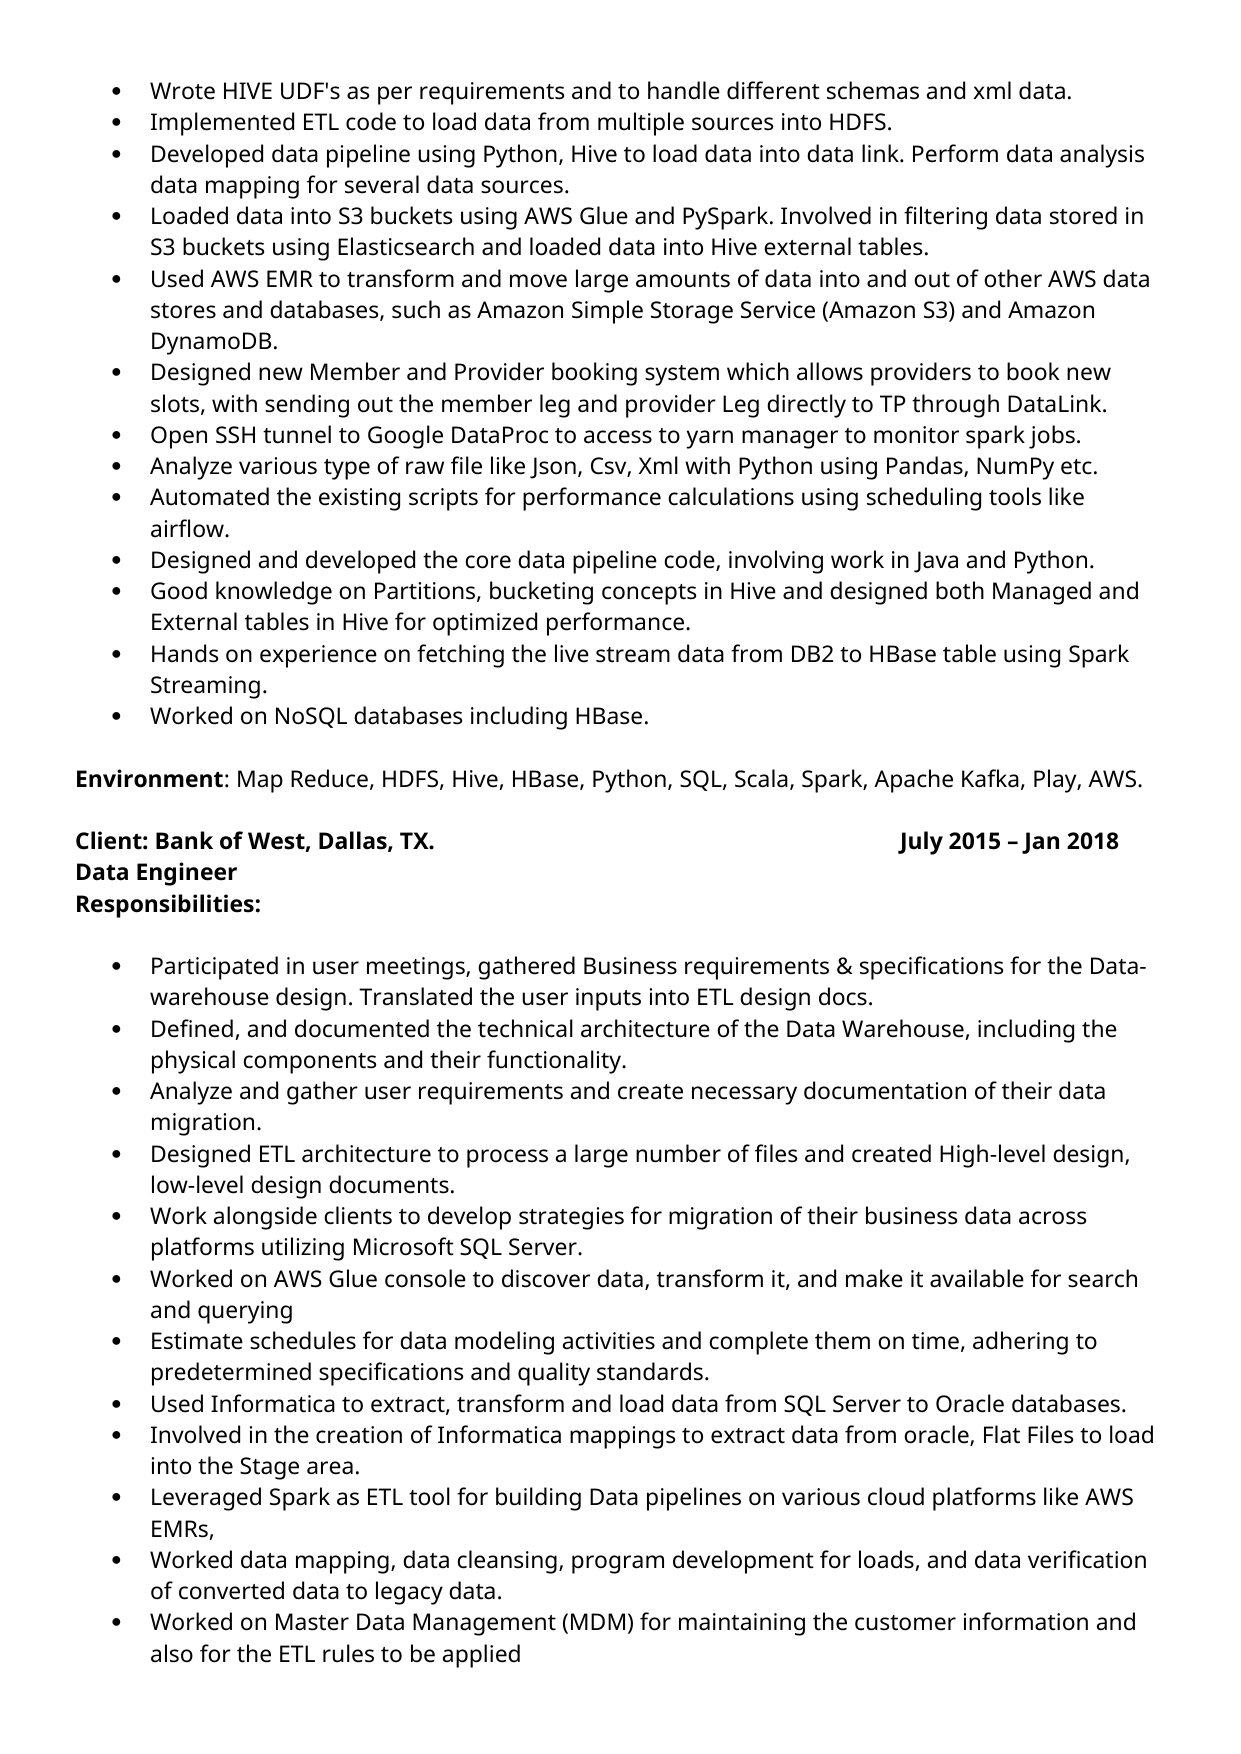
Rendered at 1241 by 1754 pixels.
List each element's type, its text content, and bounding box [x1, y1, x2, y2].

list Used Informatica to extract, transform and load data from SQL Server to Oracle databases. [112, 1387, 1165, 1419]
list Estimate schedules for data modeling activities and complete them on time, adhering to predetermined specifications and quality standards. [112, 1325, 1165, 1387]
list Loaded data into S3 buckets using AWS Glue and PySpark. Involved in filtering data stored in S3 buckets using Elasticsearch and loaded data into Hive external tables. [112, 200, 1165, 262]
list Defined, and documented the technical architecture of the Data Warehouse, including the physical components and their functionality. [112, 1012, 1165, 1075]
list Good knowledge on Partitions, bucketing concepts in Hive and designed both Managed and External tables in Hive for optimized performance. [112, 575, 1165, 637]
list Designed and developed the core data pipeline code, involving work in Java and Python. [112, 544, 1165, 575]
list Participated in user meetings, gathered Business requirements & specifications for the Data-warehouse design. Translated the user inputs into ETL design docs. [112, 950, 1165, 1012]
text Responsibilities: [75, 887, 1165, 919]
list Wrote HIVE UDF's as per requirements and to handle different schemas and xml data. [112, 75, 1165, 106]
text Environment: Map Reduce, HDFS, Hive, HBase, Python, SQL, Scala, Spark, Apache Kafka, Play, AWS. [75, 762, 1165, 794]
list Used AWS EMR to transform and move large amounts of data into and out of other AWS data stores and databases, such as Amazon Simple Storage Service (Amazon S3) and Amazon DynamoDB. [112, 262, 1165, 356]
list Developed data pipeline using Python, Hive to load data into data link. Perform data analysis data mapping for several data sources. [112, 137, 1165, 200]
list Hands on experience on fetching the live stream data from DB2 to HBase table using Spark Streaming. [112, 637, 1165, 700]
text Client: Bank of West, Dallas, TX. July 2015 – Jan 2018 [75, 825, 1165, 856]
list Analyze and gather user requirements and create necessary documentation of their data migration. [112, 1075, 1165, 1137]
list Open SSH tunnel to Google DataProc to access to yarn manager to monitor spark jobs. [112, 419, 1165, 450]
list Worked on NoSQL databases including HBase. [112, 700, 1165, 731]
list Automated the existing scripts for performance calculations using scheduling tools like airflow. [112, 481, 1165, 544]
list Implemented ETL code to load data from multiple sources into HDFS. [112, 106, 1165, 137]
list Designed new Member and Provider booking system which allows providers to book new slots, with sending out the member leg and provider Leg directly to TP through DataLink. [112, 356, 1165, 419]
list Leveraged Spark as ETL tool for building Data pipelines on various cloud platforms like AWS EMRs, [112, 1481, 1165, 1544]
list Worked on AWS Glue console to discover data, transform it, and make it available for search and querying [112, 1262, 1165, 1325]
list Work alongside clients to develop strategies for migration of their business data across platforms utilizing Microsoft SQL Server. [112, 1200, 1165, 1262]
list Designed ETL architecture to process a large number of files and created High-level design, low-level design documents. [112, 1137, 1165, 1200]
list Involved in the creation of Informatica mappings to extract data from oracle, Flat Files to load into the Stage area. [112, 1419, 1165, 1481]
list Worked on Master Data Management (MDM) for maintaining the customer information and also for the ETL rules to be applied [112, 1606, 1165, 1669]
text Data Engineer [75, 856, 1165, 887]
list Worked data mapping, data cleansing, program development for loads, and data verification of converted data to legacy data. [112, 1544, 1165, 1606]
list Analyze various type of raw file like Json, Csv, Xml with Python using Pandas, NumPy etc. [112, 450, 1165, 481]
